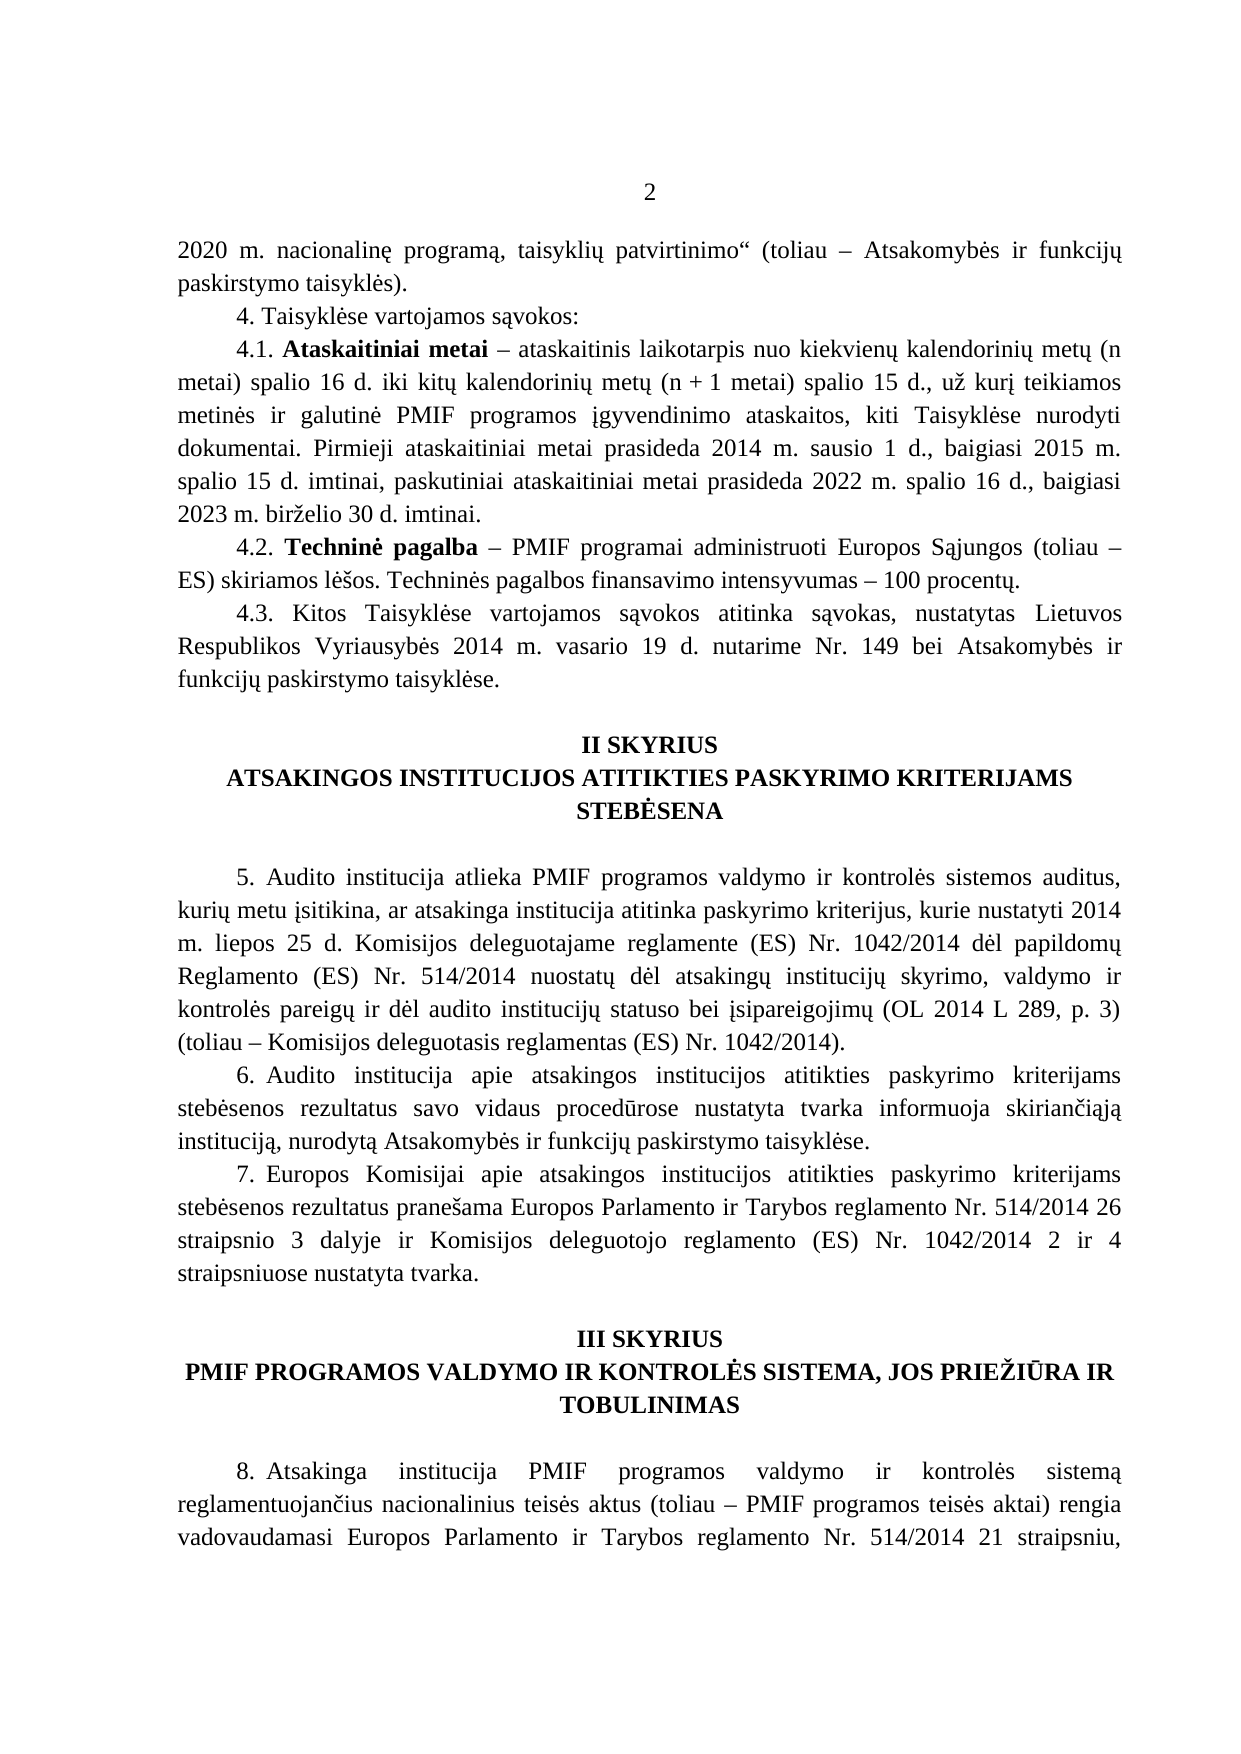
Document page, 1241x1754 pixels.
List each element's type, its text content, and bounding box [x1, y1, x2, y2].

text II SKYRIUS [177, 730, 1122, 759]
text III SKYRIUS [177, 1324, 1122, 1353]
text 4. Taisyklėse vartojamos sąvokos: [177, 301, 1122, 329]
text 4.2. Techninė pagalba – PMIF programai administruoti Europos Sąjungos (toliau – ES) skiriamos lėšos. Techninės pagalbos finansavimo intensyvumas – 100 procentų. [177, 532, 1122, 594]
text 2020 m. nacionalinę programą, taisyklių patvirtinimo“ (toliau – Atsakomybės ir funkcijų paskirstymo taisyklės). [177, 235, 1122, 296]
text 4.1. Ataskaitiniai metai – ataskaitinis laikotarpis nuo kiekvienų kalendorinių metų (n metai) spalio 16 d. iki kitų kalendorinių metų (n + 1 metai) spalio 15 d., už kurį teikiamos metinės ir galutinė PMIF programos įgyvendinimo ataskaitos, kiti Taisyklėse nurodyti dokumentai. Pirmieji ataskaitiniai metai prasideda 2014 m. sausio 1 d., baigiasi 2015 m. spalio 15 d. imtinai, paskutiniai ataskaitiniai metai prasideda 2022 m. spalio 16 d., baigiasi 2023 m. birželio 30 d. imtinai. [177, 334, 1122, 528]
text 8. Atsakinga institucija PMIF programos valdymo ir kontrolės sistemą reglamentuojančius nacionalinius teisės aktus (toliau – PMIF programos teisės aktai) rengia vadovaudamasi Europos Parlamento ir Tarybos reglamento Nr. 514/2014 21 straipsniu, [177, 1456, 1122, 1551]
text 6. Audito institucija apie atsakingos institucijos atitikties paskyrimo kriterijams stebėsenos rezultatus savo vidaus procedūrose nustatyta tvarka informuoja skiriančiąją instituciją, nurodytą Atsakomybės ir funkcijų paskirstymo taisyklėse. [177, 1060, 1122, 1155]
text 5. Audito institucija atlieka PMIF programos valdymo ir kontrolės sistemos auditus, kurių metu įsitikina, ar atsakinga institucija atitinka paskyrimo kriterijus, kurie nustatyti 2014 m. liepos 25 d. Komisijos deleguotajame reglamente (ES) Nr. 1042/2014 dėl papildomų Reglamento (ES) Nr. 514/2014 nuostatų dėl atsakingų institucijų skyrimo, valdymo ir kontrolės pareigų ir dėl audito institucijų statuso bei įsipareigojimų (OL 2014 L 289, p. 3) (toliau – Komisijos deleguotasis reglamentas (ES) Nr. 1042/2014). [177, 862, 1122, 1056]
text 4.3. Kitos Taisyklėse vartojamos sąvokos atitinka sąvokas, nustatytas Lietuvos Respublikos Vyriausybės 2014 m. vasario 19 d. nutarime Nr. 149 bei Atsakomybės ir funkcijų paskirstymo taisyklėse. [177, 598, 1122, 693]
text 7. Europos Komisijai apie atsakingos institucijos atitikties paskyrimo kriterijams stebėsenos rezultatus pranešama Europos Parlamento ir Tarybos reglamento Nr. 514/2014 26 straipsnio 3 dalyje ir Komisijos deleguotojo reglamento (ES) Nr. 1042/2014 2 ir 4 straipsniuose nustatyta tvarka. [177, 1159, 1122, 1287]
text PMIF PROGRAMOS VALDYMO IR KONTROLĖS SISTEMA, JOS PRIEŽIŪRA IR TOBULINIMAS [177, 1357, 1122, 1419]
text ATSAKINGOS INSTITUCIJOS ATITIKTIES PASKYRIMO KRITERIJAMS STEBĖSENA [177, 763, 1122, 825]
